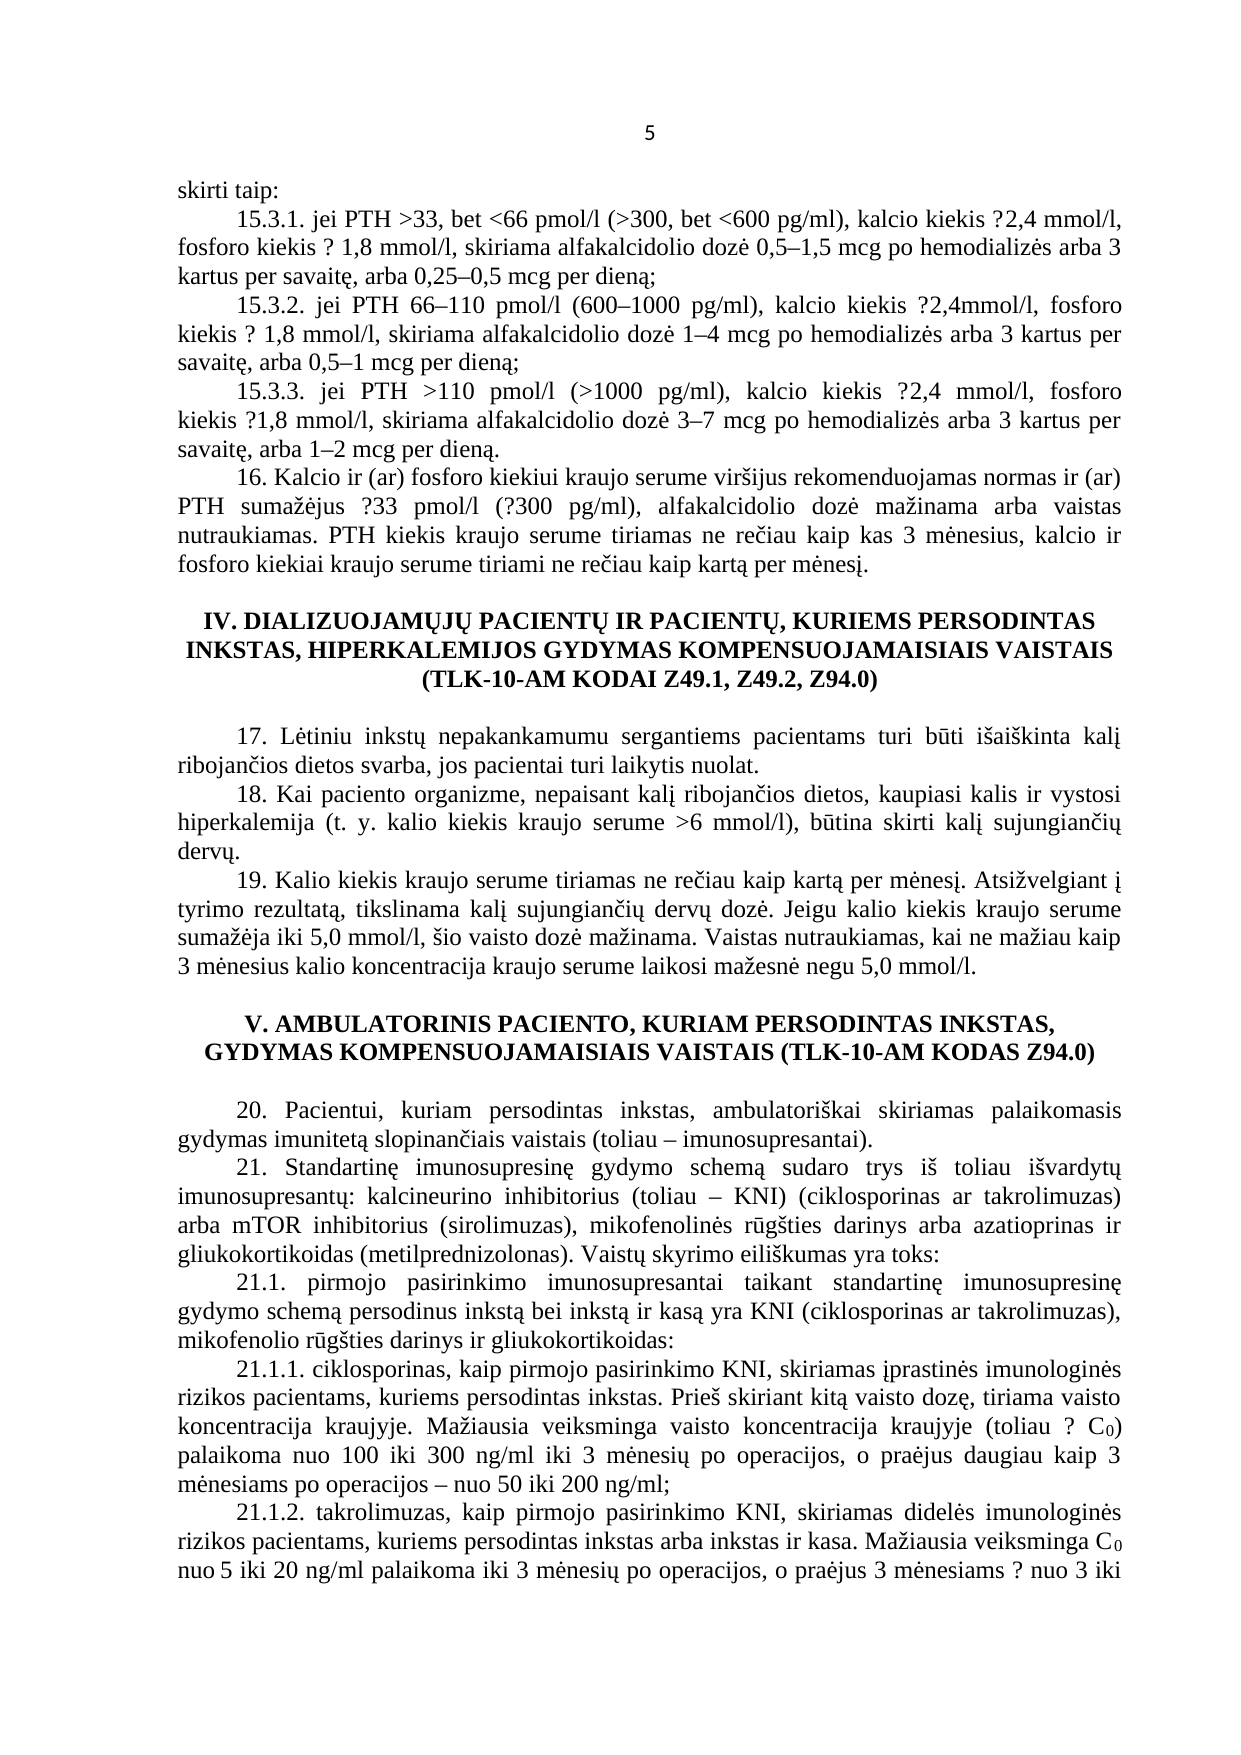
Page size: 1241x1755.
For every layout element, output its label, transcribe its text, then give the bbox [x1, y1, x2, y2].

text 21.1.1. ciklosporinas, kaip pirmojo pasirinkimo KNI, skiriamas įprastinės imunologinės rizikos pacientams, kuriems persodintas inkstas. Prieš skiriant kitą vaisto dozę, tiriama vaisto koncentracija kraujyje. Mažiausia veiksminga vaisto koncentracija kraujyje (toliau ? C0) palaikoma nuo 100 iki 300 ng/ml iki 3 mėnesių po operacijos, o praėjus daugiau kaip 3 mėnesiams po operacijos – nuo 50 iki 200 ng/ml; [177, 1354, 1122, 1497]
text 19. Kalio kiekis kraujo serume tiriamas ne rečiau kaip kartą per mėnesį. Atsižvelgiant į tyrimo rezultatą, tikslinama kalį sujungiančių dervų dozė. Jeigu kalio kiekis kraujo serume sumažėja iki 5,0 mmol/l, šio vaisto dozė mažinama. Vaistas nutraukiamas, kai ne mažiau kaip 3 mėnesius kalio koncentracija kraujo serume laikosi mažesnė negu 5,0 mmol/l. [177, 865, 1122, 980]
text 15.3.2. jei PTH 66–110 pmol/l (600–1000 pg/ml), kalcio kiekis ?<=2,4mmol/l, fosforo kiekis ?<= 1,8 mmol/l, skiriama alfakalcidolio dozė 1–4 mcg po hemodializės arba 3 kartus per savaitę, arba 0,5–1 mcg per dieną; [177, 290, 1122, 376]
text 15.3.1. jei PTH >33, bet <66 pmol/l (>300, bet <600 pg/ml), kalcio kiekis ?<=2,4 mmol/l, fosforo kiekis ?<= 1,8 mmol/l, skiriama alfakalcidolio dozė 0,5–1,5 mcg po hemodializės arba 3 kartus per savaitę, arba 0,25–0,5 mcg per dieną; [177, 204, 1122, 290]
text 21. Standartinę imunosupresinę gydymo schemą sudaro trys iš toliau išvardytų imunosupresantų: kalcineurino inhibitorius (toliau – KNI) (ciklosporinas ar takrolimuzas) arba mTOR inhibitorius (sirolimuzas), mikofenolinės rūgšties darinys arba azatioprinas ir gliukokortikoidas (metilprednizolonas). Vaistų skyrimo eiliškumas yra toks: [177, 1152, 1122, 1267]
text 20. Pacientui, kuriam persodintas inkstas, ambulatoriškai skiriamas palaikomasis gydymas imunitetą slopinančiais vaistais (toliau – imunosupresantai). [177, 1095, 1122, 1152]
text 21.1. pirmojo pasirinkimo imunosupresantai taikant standartinę imunosupresinę gydymo schemą persodinus inkstą bei inkstą ir kasą yra KNI (ciklosporinas ar takrolimuzas), mikofenolio rūgšties darinys ir gliukokortikoidas: [177, 1267, 1122, 1354]
text 17. Lėtiniu inkstų nepakankamumu sergantiems pacientams turi būti išaiškinta kalį ribojančios dietos svarba, jos pacientai turi laikytis nuolat. [177, 721, 1122, 779]
text 18. Kai paciento organizme, nepaisant kalį ribojančios dietos, kaupiasi kalis ir vystosi hiperkalemija (t. y. kalio kiekis kraujo serume >6 mmol/l), būtina skirti kalį sujungiančių dervų. [177, 779, 1122, 865]
text IV. DIALIZUOJAMŲJŲ PACIENTŲ IR PACIENTŲ, KURIEMS PERSODINTAS INKSTAS, HIPERKALEMIJOS GYDYMAS KOMPENSUOJAMAISIAIS VAISTAIS (TLK-10-am kodai Z49.1, Z49.2, Z94.0) [177, 606, 1122, 692]
text 21.1.2. takrolimuzas, kaip pirmojo pasirinkimo KNI, skiriamas didelės imunologinės rizikos pacientams, kuriems persodintas inkstas arba inkstas ir kasa. Mažiausia veiksminga C0 nuo 5 iki 20 ng/ml palaikoma iki 3 mėnesių po operacijos, o praėjus 3 mėnesiams ? nuo 3 iki [177, 1497, 1122, 1584]
text V. AMBULATORINIS PACIENTO, KURIAM PERSODINTAS INKSTAS, GYDYMAS KOMPENSUOJAMAISIAIS VAISTAIS (TLK-10-AM KODAS Z94.0) [177, 1009, 1122, 1066]
text 16. Kalcio ir (ar) fosforo kiekiui kraujo serume viršijus rekomenduojamas normas ir (ar) PTH sumažėjus ?<=33 pmol/l (?<=300 pg/ml), alfakalcidolio dozė mažinama arba vaistas nutraukiamas. PTH kiekis kraujo serume tiriamas ne rečiau kaip kas 3 mėnesius, kalcio ir fosforo kiekiai kraujo serume tiriami ne rečiau kaip kartą per mėnesį. [177, 462, 1122, 577]
text 15.3.3. jei PTH >110 pmol/l (>1000 pg/ml), kalcio kiekis ?<=2,4 mmol/l, fosforo kiekis ?<=1,8 mmol/l, skiriama alfakalcidolio dozė 3–7 mcg po hemodializės arba 3 kartus per savaitę, arba 1–2 mcg per dieną. [177, 376, 1122, 462]
text skirti taip: [177, 175, 1122, 204]
